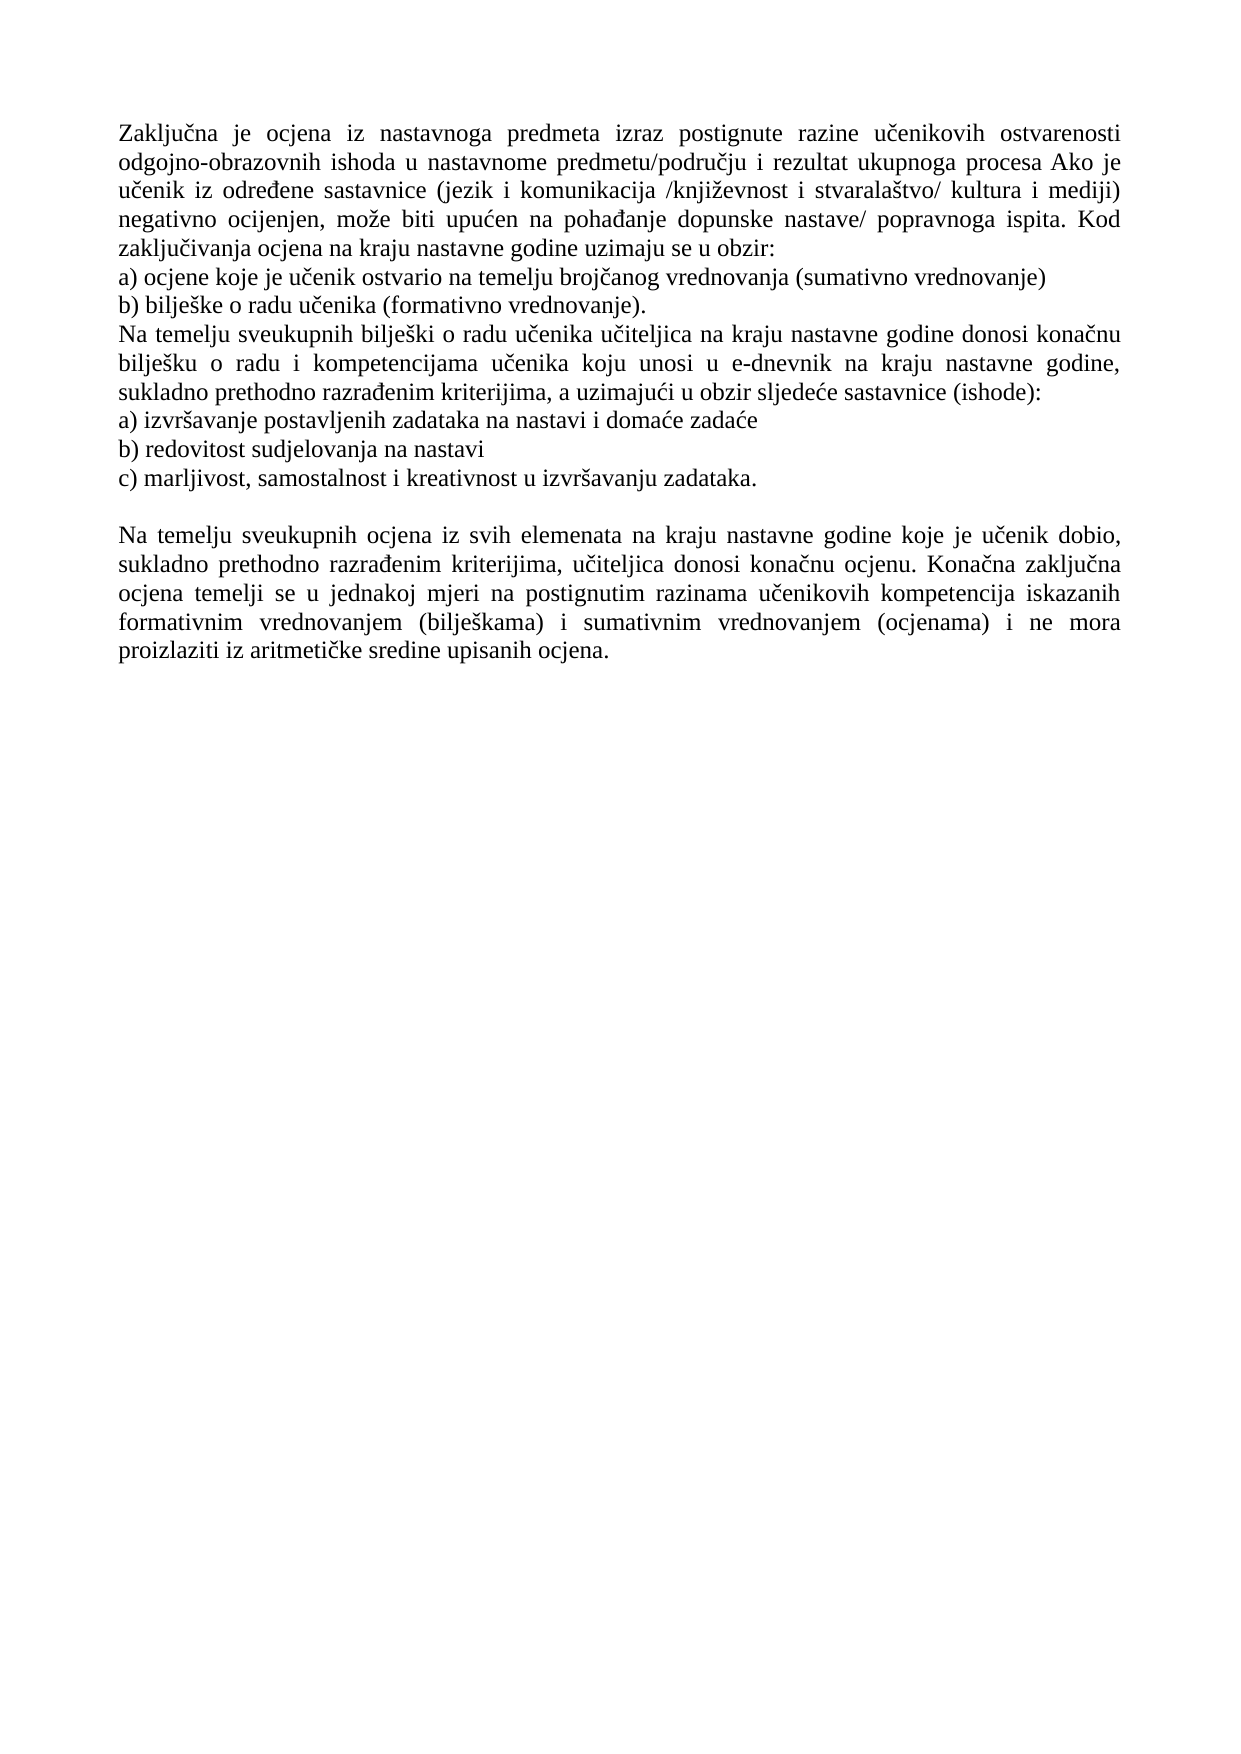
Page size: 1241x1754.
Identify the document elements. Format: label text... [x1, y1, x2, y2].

text a) ocjene koje je učenik ostvario na temelju brojčanog vrednovanja (sumativno vrednovanje) [118, 262, 1122, 291]
text Zaključna je ocjena iz nastavnoga predmeta izraz postignute razine učenikovih ostvarenosti odgojno-obrazovnih ishoda u nastavnome predmetu/području i rezultat ukupnoga procesa Ako je učenik iz određene sastavnice (jezik i komunikacija /književnost i stvaralaštvo/ kultura i mediji) negativno ocijenjen, može biti upućen na pohađanje dopunske nastave/ popravnoga ispita. Kod zaključivanja ocjena na kraju nastavne godine uzimaju se u obzir: [118, 118, 1122, 262]
text a) izvršavanje postavljenih zadataka na nastavi i domaće zadaće [118, 406, 1122, 434]
text Na temelju sveukupnih bilješki o radu učenika učiteljica na kraju nastavne godine donosi konačnu bilješku o radu i kompetencijama učenika koju unosi u e-dnevnik na kraju nastavne godine, sukladno prethodno razrađenim kriterijima, a uzimajući u obzir sljedeće sastavnice (ishode): [118, 319, 1122, 406]
text c) marljivost, samostalnost i kreativnost u izvršavanju zadataka. [118, 463, 1122, 492]
text b) bilješke o radu učenika (formativno vrednovanje). [118, 291, 1122, 319]
text Na temelju sveukupnih ocjena iz svih elemenata na kraju nastavne godine koje je učenik dobio, sukladno prethodno razrađenim kriterijima, učiteljica donosi konačnu ocjenu. Konačna zaključna ocjena temelji se u jednakoj mjeri na postignutim razinama učenikovih kompetencija iskazanih formativnim vrednovanjem (bilješkama) i sumativnim vrednovanjem (ocjenama) i ne mora proizlaziti iz aritmetičke sredine upisanih ocjena. [118, 521, 1122, 664]
text b) redovitost sudjelovanja na nastavi [118, 434, 1122, 463]
